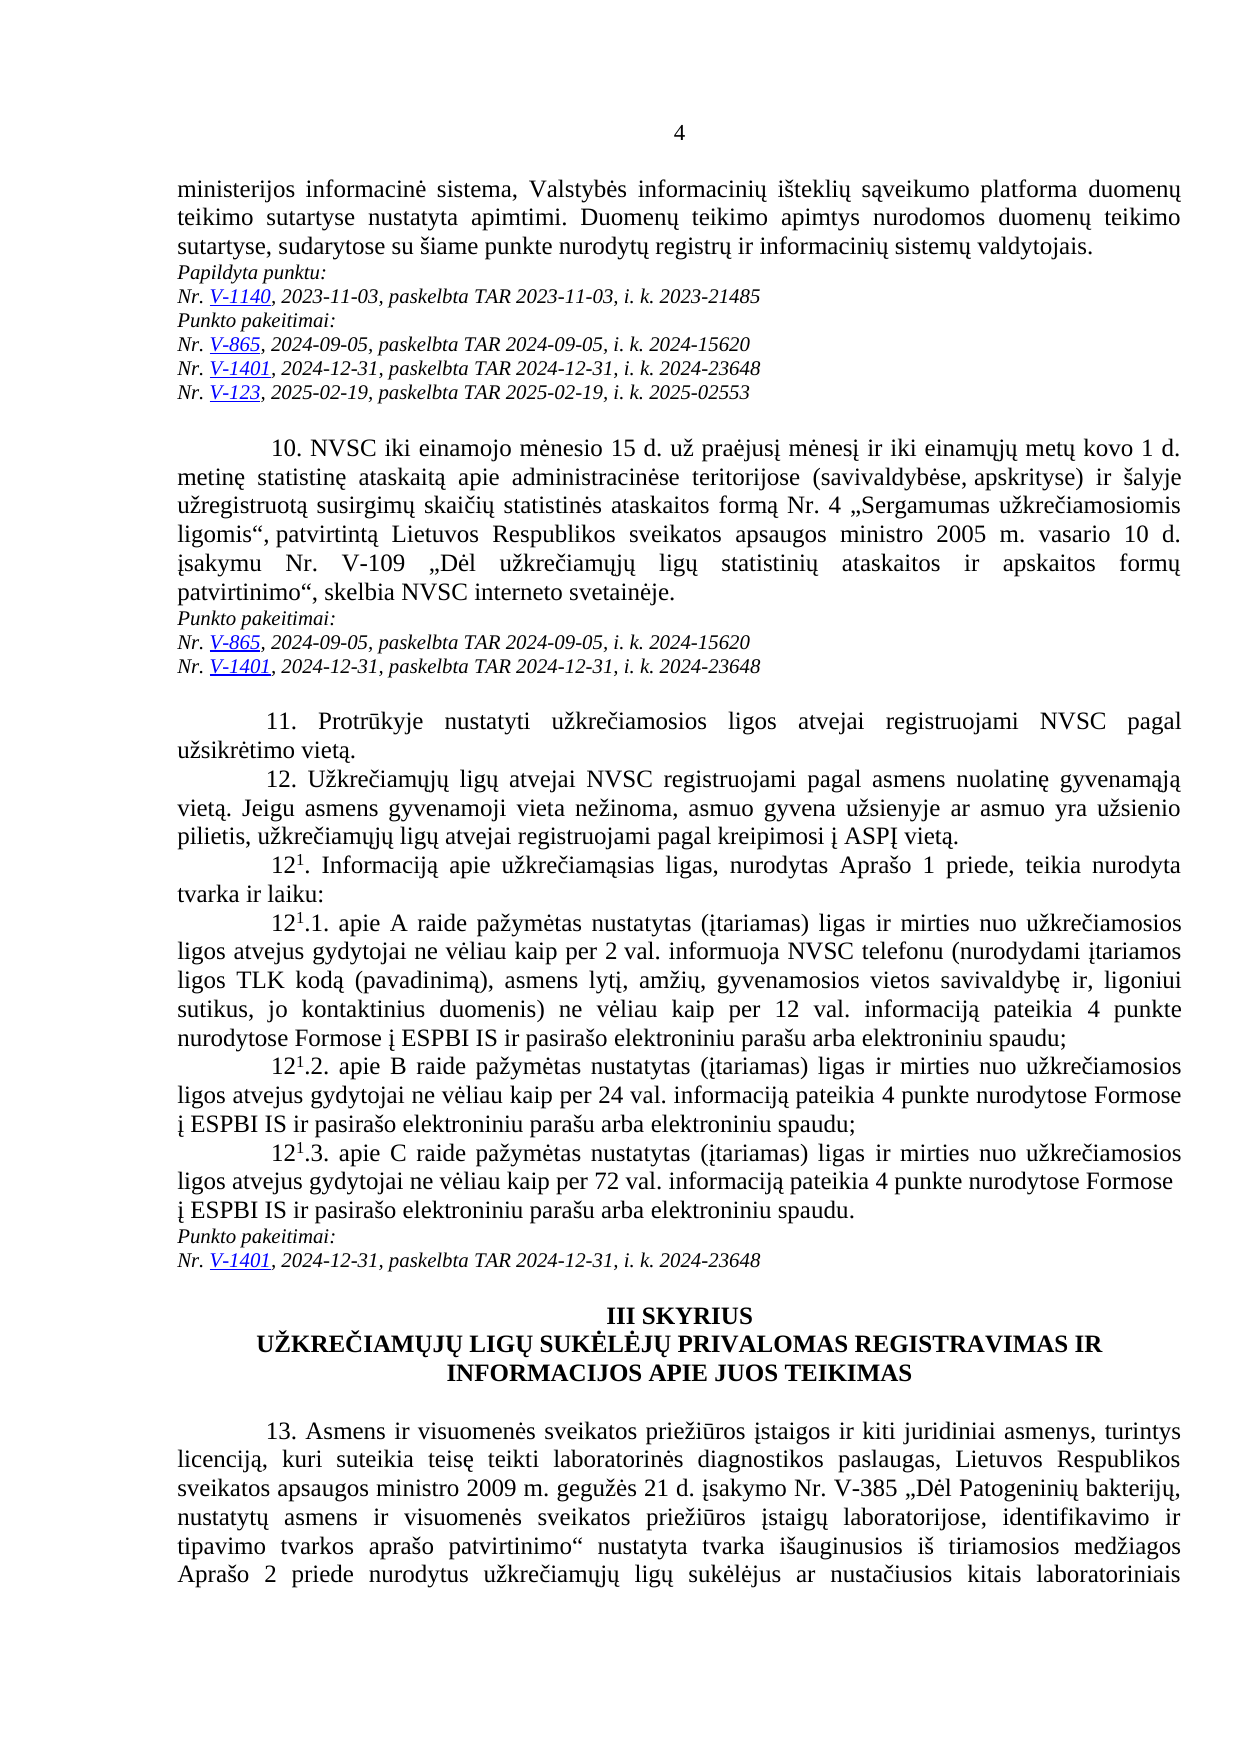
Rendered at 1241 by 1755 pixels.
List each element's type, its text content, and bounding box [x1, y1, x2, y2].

text Punkto pakeitimai: [177, 606, 1182, 629]
text III SKYRIUS [177, 1301, 1182, 1329]
text Punkto pakeitimai: [177, 1224, 1182, 1248]
text 11. Protrūkyje nustatyti užkrečiamosios ligos atvejai registruojami NVSC pagal užsikrėtimo vietą. [177, 706, 1182, 764]
text 13. Asmens ir visuomenės sveikatos priežiūros įstaigos ir kiti juridiniai asmenys, turintys licenciją, kuri suteikia teisę teikti laboratorinės diagnostikos paslaugas, Lietuvos Respublikos sveikatos apsaugos ministro 2009 m. gegužės 21 d. įsakymo Nr. V-385 „Dėl Patogeninių bakterijų, nustatytų asmens ir visuomenės sveikatos priežiūros įstaigų laboratorijose, identifikavimo ir tipavimo tvarkos aprašo patvirtinimo“ nustatyta tvarka išauginusios iš tiriamosios medžiagos Aprašo 2 priede nurodytus užkrečiamųjų ligų sukėlėjus ar nustačiusios kitais laboratoriniais [177, 1416, 1182, 1588]
text 10. NVSC iki einamojo mėnesio 15 d. už praėjusį mėnesį ir iki einamųjų metų kovo 1 d. metinę statistinę ataskaitą apie administracinėse teritorijose (savivaldybėse, apskrityse) ir šalyje užregistruotą susirgimų skaičių statistinės ataskaitos formą Nr. 4 „Sergamumas užkrečiamosiomis ligomis“, patvirtintą Lietuvos Respublikos sveikatos apsaugos ministro 2005 m. vasario 10 d. įsakymu Nr. V-109 „Dėl užkrečiamųjų ligų statistinių ataskaitos ir apskaitos formų patvirtinimo“, skelbia NVSC interneto svetainėje. [177, 433, 1182, 606]
text UŽKREČIAMŲJŲ LIGŲ SUKĖLĖJŲ PRIVALOMAS REGISTRAVIMAS IR INFORMACIJOS APIE JUOS TEIKIMAS [177, 1329, 1182, 1387]
text Nr. V-1140, 2023-11-03, paskelbta TAR 2023-11-03, i. k. 2023-21485 [177, 284, 1182, 308]
text 121.2. apie B raide pažymėtas nustatytas (įtariamas) ligas ir mirties nuo užkrečiamosios ligos atvejus gydytojai ne vėliau kaip per 24 val. informaciją pateikia 4 punkte nurodytose Formose į ESPBI IS ir pasirašo elektroniniu parašu arba elektroniniu spaudu; [177, 1051, 1182, 1138]
text ministerijos informacinė sistema, Valstybės informacinių išteklių sąveikumo platforma duomenų teikimo sutartyse nustatyta apimtimi. Duomenų teikimo apimtys nurodomos duomenų teikimo sutartyse, sudarytose su šiame punkte nurodytų registrų ir informacinių sistemų valdytojais. [177, 174, 1182, 260]
text 121.3. apie C raide pažymėtas nustatytas (įtariamas) ligas ir mirties nuo užkrečiamosios ligos atvejus gydytojai ne vėliau kaip per 72 val. informaciją pateikia 4 punkte nurodytose Formose į ESPBI IS ir pasirašo elektroniniu parašu arba elektroniniu spaudu. [177, 1138, 1182, 1224]
text Nr. V-865, 2024-09-05, paskelbta TAR 2024-09-05, i. k. 2024-15620 [177, 629, 1182, 654]
text Papildyta punktu: [177, 260, 1182, 284]
text Nr. V-1401, 2024-12-31, paskelbta TAR 2024-12-31, i. k. 2024-23648 [177, 356, 1182, 380]
text 12. Užkrečiamųjų ligų atvejai NVSC registruojami pagal asmens nuolatinę gyvenamąją vietą. Jeigu asmens gyvenamoji vieta nežinoma, asmuo gyvena užsienyje ar asmuo yra užsienio pilietis, užkrečiamųjų ligų atvejai registruojami pagal kreipimosi į ASPĮ vietą. [177, 764, 1182, 850]
text Nr. V-865, 2024-09-05, paskelbta TAR 2024-09-05, i. k. 2024-15620 [177, 332, 1182, 356]
text Nr. V-1401, 2024-12-31, paskelbta TAR 2024-12-31, i. k. 2024-23648 [177, 654, 1182, 678]
text 121.1. apie A raide pažymėtas nustatytas (įtariamas) ligas ir mirties nuo užkrečiamosios ligos atvejus gydytojai ne vėliau kaip per 2 val. informuoja NVSC telefonu (nurodydami įtariamos ligos TLK kodą (pavadinimą), asmens lytį, amžių, gyvenamosios vietos savivaldybę ir, ligoniui sutikus, jo kontaktinius duomenis) ne vėliau kaip per 12 val. informaciją pateikia 4 punkte nurodytose Formose į ESPBI IS ir pasirašo elektroniniu parašu arba elektroniniu spaudu; [177, 908, 1182, 1051]
text Nr. V-123, 2025-02-19, paskelbta TAR 2025-02-19, i. k. 2025-02553 [177, 380, 1182, 404]
text Punkto pakeitimai: [177, 308, 1182, 332]
text Nr. V-1401, 2024-12-31, paskelbta TAR 2024-12-31, i. k. 2024-23648 [177, 1248, 1182, 1272]
text 121. Informaciją apie užkrečiamąsias ligas, nurodytas Aprašo 1 priede, teikia nurodyta tvarka ir laiku: [177, 850, 1182, 908]
